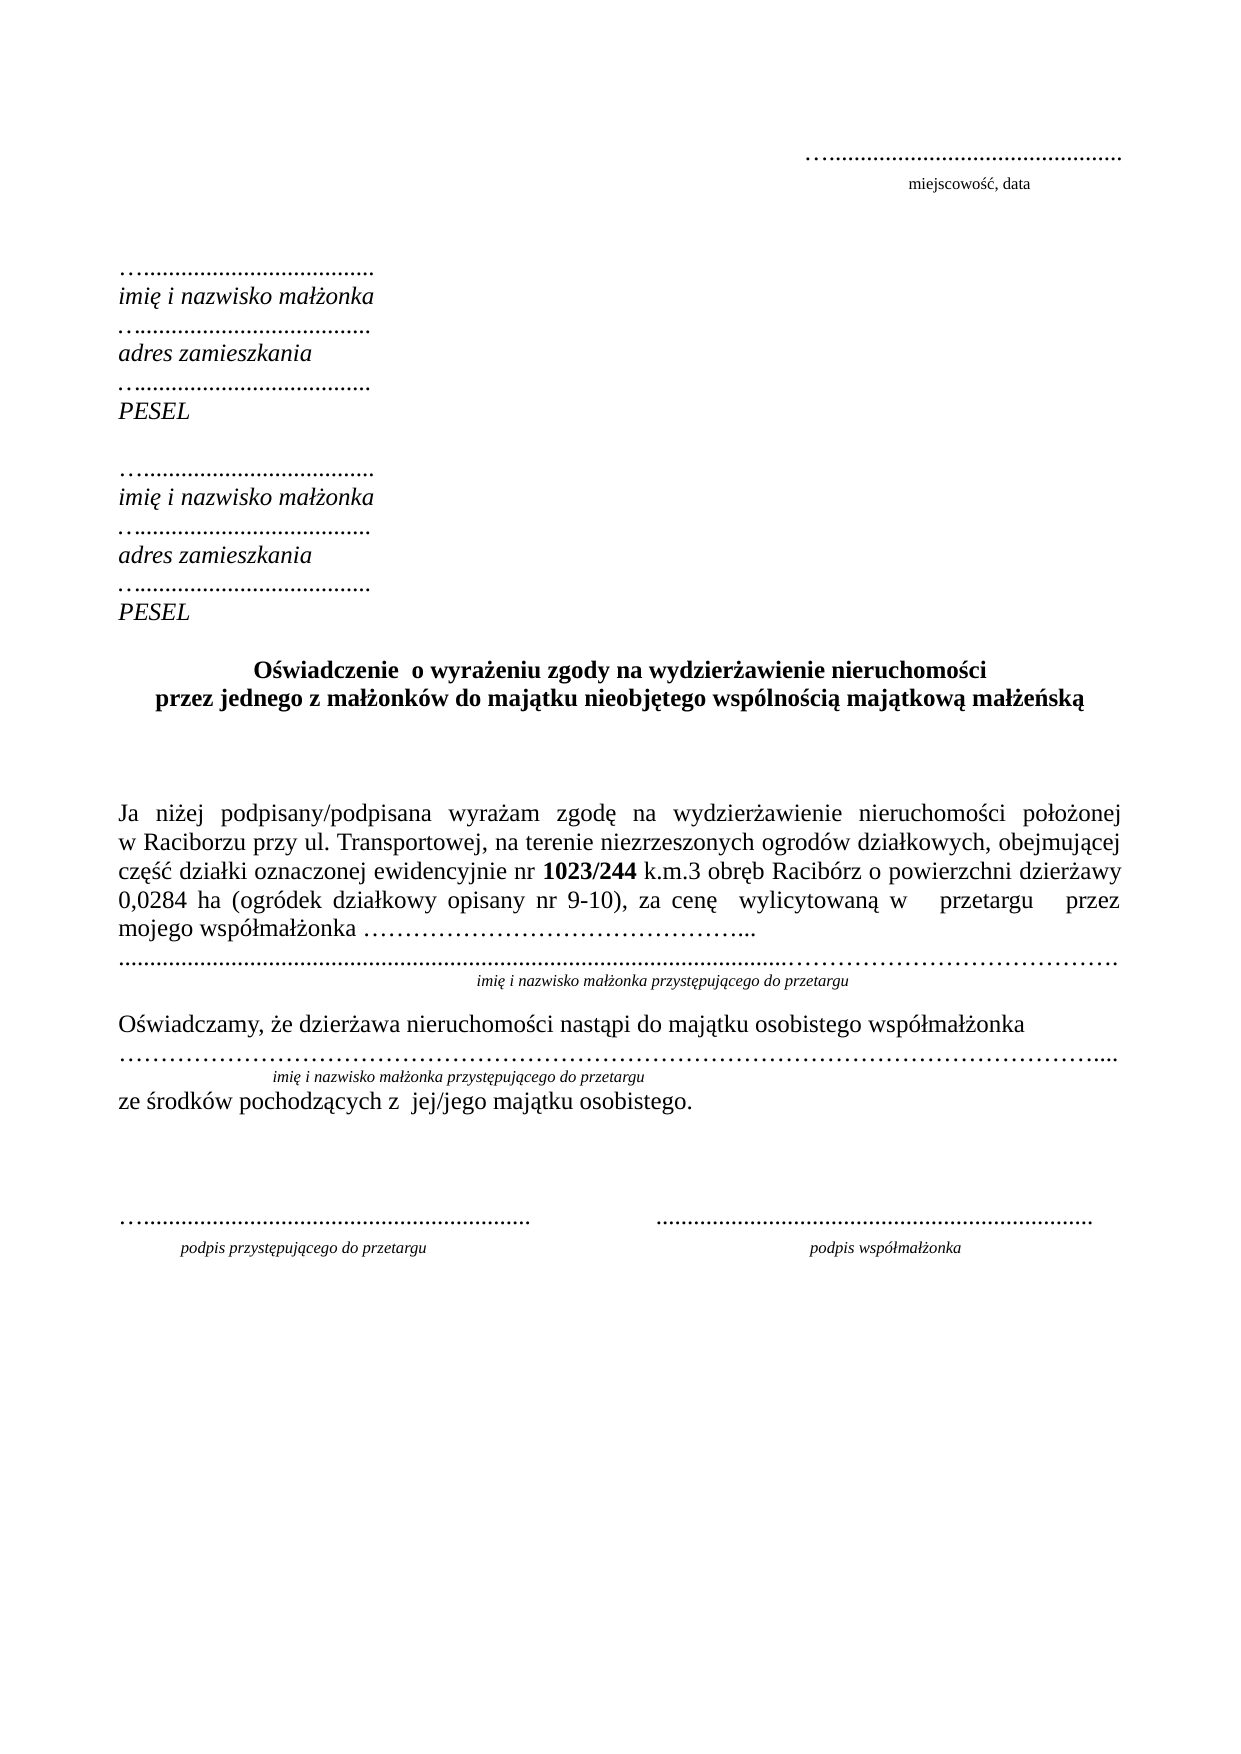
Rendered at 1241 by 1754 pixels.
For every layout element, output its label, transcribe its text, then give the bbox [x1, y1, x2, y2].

text …..................................... imię i nazwisko małżonka [118, 453, 1122, 511]
text …............................................... miejscowość, data [118, 137, 1122, 195]
text …..................................... PESEL [118, 367, 1122, 425]
text Oświadczamy, że dzierżawa nieruchomości nastąpi do majątku osobistego współmałżonka ……………………………………………………………………………………………………….... [118, 1009, 1122, 1067]
text przez jednego z małżonków do majątku nieobjętego wspólnością majątkową małżeńską [118, 683, 1122, 712]
text …..................................... adres zamieszkania [118, 511, 1122, 568]
text ...........................................................................................................…………………………………. imię i nazwisko małżonka przystępującego do przetargu [118, 942, 1122, 990]
text Ja niżej podpisany/podpisana wyrażam zgodę na wydzierżawienie nieruchomości położonej w Raciborzu przy ul. Transportowej, na terenie niezrzeszonych ogrodów działkowych, obejmującej część działki oznaczonej ewidencyjnie nr 1023/244 k.m.3 obręb Racibórz o powierzchni dzierżawy 0,0284 ha (ogródek działkowy opisany nr 9-10), za cenę wylicytowaną w przetargu przez mojego współmałżonka ………………………………………... [118, 798, 1122, 942]
text Oświadczenie o wyrażeniu zgody na wydzierżawienie nieruchomości [118, 655, 1122, 683]
text imię i nazwisko małżonka przystępującego do przetargu [118, 1067, 1122, 1086]
text …..................................... PESEL [118, 568, 1122, 626]
text ze środków pochodzących z jej/jego majątku osobistego. [118, 1086, 1122, 1115]
text ….............................................................. ...................................................................... podpis przystępującego do przetargu podpis współmałżonka [118, 1201, 1122, 1258]
text …..................................... imię i nazwisko małżonka [118, 252, 1122, 310]
text …..................................... adres zamieszkania [118, 310, 1122, 367]
